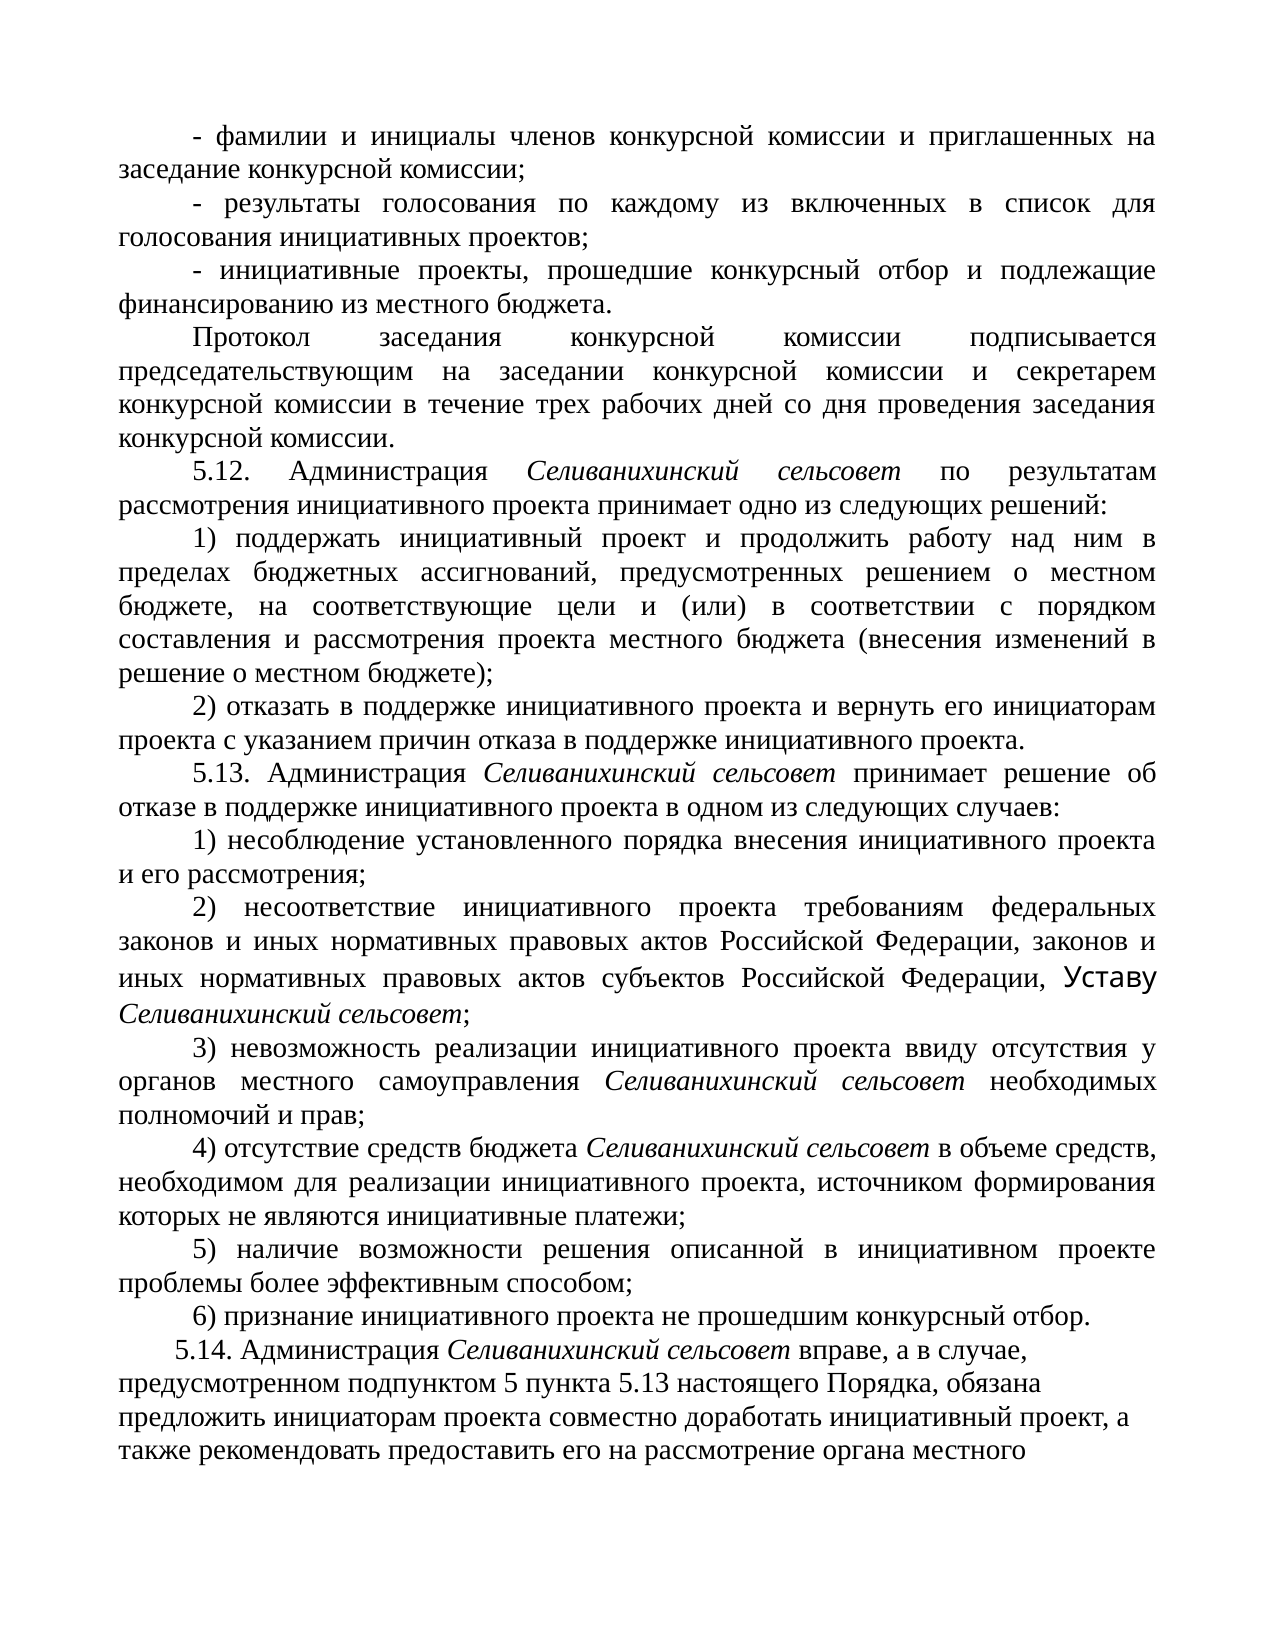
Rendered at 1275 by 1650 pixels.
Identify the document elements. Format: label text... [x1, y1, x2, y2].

text 6) признание инициативного проекта не прошедшим конкурсный отбор. [118, 1298, 1157, 1332]
text 2) несоответствие инициативного проекта требованиям федеральных законов и иных нормативных правовых актов Российской Федерации, законов и иных нормативных правовых актов субъектов Российской Федерации, Уставу Селиванихинский сельсовет; [118, 889, 1157, 1030]
text 5) наличие возможности решения описанной в инициативном проекте проблемы более эффективным способом; [118, 1231, 1157, 1298]
text 5.13. Администрация Селиванихинский сельсовет принимает решение об отказе в поддержке инициативного проекта в одном из следующих случаев: [118, 755, 1157, 822]
text 1) поддержать инициативный проект и продолжить работу над ним в пределах бюджетных ассигнований, предусмотренных решением о местном бюджете, на соответствующие цели и (или) в соответствии с порядком составления и рассмотрения проекта местного бюджета (внесения изменений в решение о местном бюджете); [118, 521, 1157, 688]
text 5.14. Администрация Селиванихинский сельсовет вправе, а в случае, предусмотренном подпунктом 5 пункта 5.13 настоящего Порядка, обязана предложить инициаторам проекта совместно доработать инициативный проект, а также рекомендовать предоставить его на рассмотрение органа местного [118, 1332, 1157, 1466]
text 5.12. Администрация Селиванихинский сельсовет по результатам рассмотрения инициативного проекта принимает одно из следующих решений: [118, 453, 1157, 521]
text Протокол заседания конкурсной комиссии подписывается председательствующим на заседании конкурсной комиссии и секретарем конкурсной комиссии в течение трех рабочих дней со дня проведения заседания конкурсной комиссии. [118, 319, 1157, 453]
text 2) отказать в поддержке инициативного проекта и вернуть его инициаторам проекта с указанием причин отказа в поддержке инициативного проекта. [118, 688, 1157, 755]
text - результаты голосования по каждому из включенных в список для голосования инициативных проектов; [118, 185, 1157, 252]
text 4) отсутствие средств бюджета Селиванихинский сельсовет в объеме средств, необходимом для реализации инициативного проекта, источником формирования которых не являются инициативные платежи; [118, 1131, 1157, 1231]
text 1) несоблюдение установленного порядка внесения инициативного проекта и его рассмотрения; [118, 822, 1157, 889]
text - фамилии и инициалы членов конкурсной комиссии и приглашенных на заседание конкурсной комиссии; [118, 118, 1157, 185]
text 3) невозможность реализации инициативного проекта ввиду отсутствия у органов местного самоуправления Селиванихинский сельсовет необходимых полномочий и прав; [118, 1030, 1157, 1131]
text - инициативные проекты, прошедшие конкурсный отбор и подлежащие финансированию из местного бюджета. [118, 252, 1157, 319]
